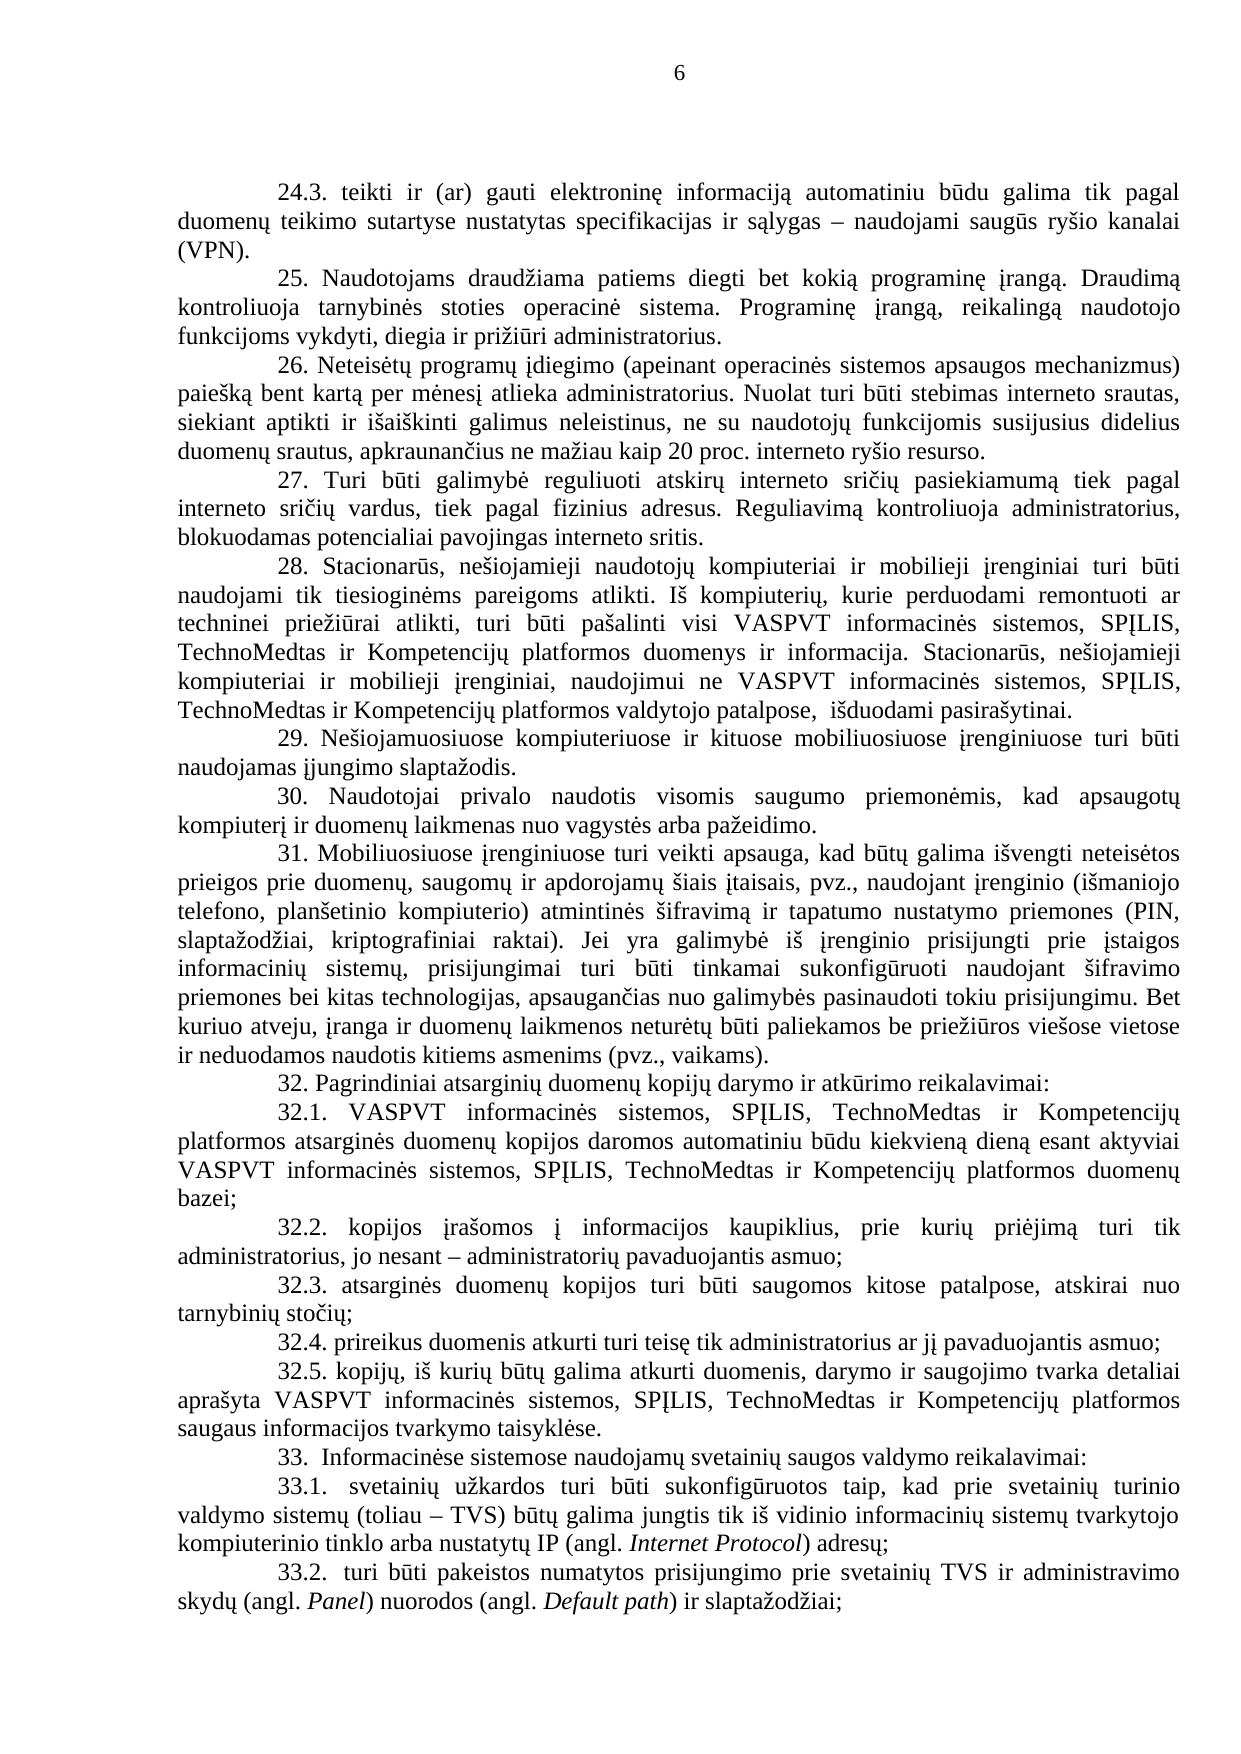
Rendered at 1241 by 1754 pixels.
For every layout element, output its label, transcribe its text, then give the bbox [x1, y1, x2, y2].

text 27. Turi būti galimybė reguliuoti atskirų interneto sričių pasiekiamumą tiek pagal interneto sričių vardus, tiek pagal fizinius adresus. Reguliavimą kontroliuoja administratorius, blokuodamas potencialiai pavojingas interneto sritis. [177, 465, 1181, 551]
text 29. Nešiojamuosiuose kompiuteriuose ir kituose mobiliuosiuose įrenginiuose turi būti naudojamas įjungimo slaptažodis. [177, 723, 1181, 781]
text 32. Pagrindiniai atsarginių duomenų kopijų darymo ir atkūrimo reikalavimai: [177, 1068, 1181, 1097]
text 30. Naudotojai privalo naudotis visomis saugumo priemonėmis, kad apsaugotų kompiuterį ir duomenų laikmenas nuo vagystės arba pažeidimo. [177, 781, 1181, 838]
text 32.4. prireikus duomenis atkurti turi teisę tik administratorius ar jį pavaduojantis asmuo; [177, 1327, 1181, 1356]
text 33.2. turi būti pakeistos numatytos prisijungimo prie svetainių TVS ir administravimo skydų (angl. Panel) nuorodos (angl. Default path) ir slaptažodžiai; [177, 1557, 1181, 1615]
text 24.3. teikti ir (ar) gauti elektroninę informaciją automatiniu būdu galima tik pagal duomenų teikimo sutartyse nustatytas specifikacijas ir sąlygas – naudojami saugūs ryšio kanalai (VPN). [177, 177, 1181, 263]
text 32.3. atsarginės duomenų kopijos turi būti saugomos kitose patalpose, atskirai nuo tarnybinių stočių; [177, 1270, 1181, 1327]
text 31. Mobiliuosiuose įrenginiuose turi veikti apsauga, kad būtų galima išvengti neteisėtos prieigos prie duomenų, saugomų ir apdorojamų šiais įtaisais, pvz., naudojant įrenginio (išmaniojo telefono, planšetinio kompiuterio) atmintinės šifravimą ir tapatumo nustatymo priemones (PIN, slaptažodžiai, kriptografiniai raktai). Jei yra galimybė iš įrenginio prisijungti prie įstaigos informacinių sistemų, prisijungimai turi būti tinkamai sukonfigūruoti naudojant šifravimo priemones bei kitas technologijas, apsaugančias nuo galimybės pasinaudoti tokiu prisijungimu. Bet kuriuo atveju, įranga ir duomenų laikmenos neturėtų būti paliekamos be priežiūros viešose vietose ir neduodamos naudotis kitiems asmenims (pvz., vaikams). [177, 838, 1181, 1068]
text 25. Naudotojams draudžiama patiems diegti bet kokią programinę įrangą. Draudimą kontroliuoja tarnybinės stoties operacinė sistema. Programinę įrangą, reikalingą naudotojo funkcijoms vykdyti, diegia ir prižiūri administratorius. [177, 263, 1181, 350]
text 32.1. VASPVT informacinės sistemos, SPĮLIS, TechnoMedtas ir Kompetencijų platformos atsarginės duomenų kopijos daromos automatiniu būdu kiekvieną dieną esant aktyviai VASPVT informacinės sistemos, SPĮLIS, TechnoMedtas ir Kompetencijų platformos duomenų bazei; [177, 1097, 1181, 1212]
text 33.1. svetainių užkardos turi būti sukonfigūruotos taip, kad prie svetainių turinio valdymo sistemų (toliau – TVS) būtų galima jungtis tik iš vidinio informacinių sistemų tvarkytojo kompiuterinio tinklo arba nustatytų IP (angl. Internet Protocol) adresų; [177, 1471, 1181, 1557]
text 28. Stacionarūs, nešiojamieji naudotojų kompiuteriai ir mobilieji įrenginiai turi būti naudojami tik tiesioginėms pareigoms atlikti. Iš kompiuterių, kurie perduodami remontuoti ar techninei priežiūrai atlikti, turi būti pašalinti visi VASPVT informacinės sistemos, SPĮLIS, TechnoMedtas ir Kompetencijų platformos duomenys ir informacija. Stacionarūs, nešiojamieji kompiuteriai ir mobilieji įrenginiai, naudojimui ne VASPVT informacinės sistemos, SPĮLIS, TechnoMedtas ir Kompetencijų platformos valdytojo patalpose, išduodami pasirašytinai. [177, 551, 1181, 723]
text 33. Informacinėse sistemose naudojamų svetainių saugos valdymo reikalavimai: [177, 1442, 1181, 1471]
text 32.2. kopijos įrašomos į informacijos kaupiklius, prie kurių priėjimą turi tik administratorius, jo nesant – administratorių pavaduojantis asmuo; [177, 1212, 1181, 1270]
text 32.5. kopijų, iš kurių būtų galima atkurti duomenis, darymo ir saugojimo tvarka detaliai aprašyta VASPVT informacinės sistemos, SPĮLIS, TechnoMedtas ir Kompetencijų platformos saugaus informacijos tvarkymo taisyklėse. [177, 1356, 1181, 1442]
text 26. Neteisėtų programų įdiegimo (apeinant operacinės sistemos apsaugos mechanizmus) paiešką bent kartą per mėnesį atlieka administratorius. Nuolat turi būti stebimas interneto srautas, siekiant aptikti ir išaiškinti galimus neleistinus, ne su naudotojų funkcijomis susijusius didelius duomenų srautus, apkraunančius ne mažiau kaip 20 proc. interneto ryšio resurso. [177, 350, 1181, 465]
